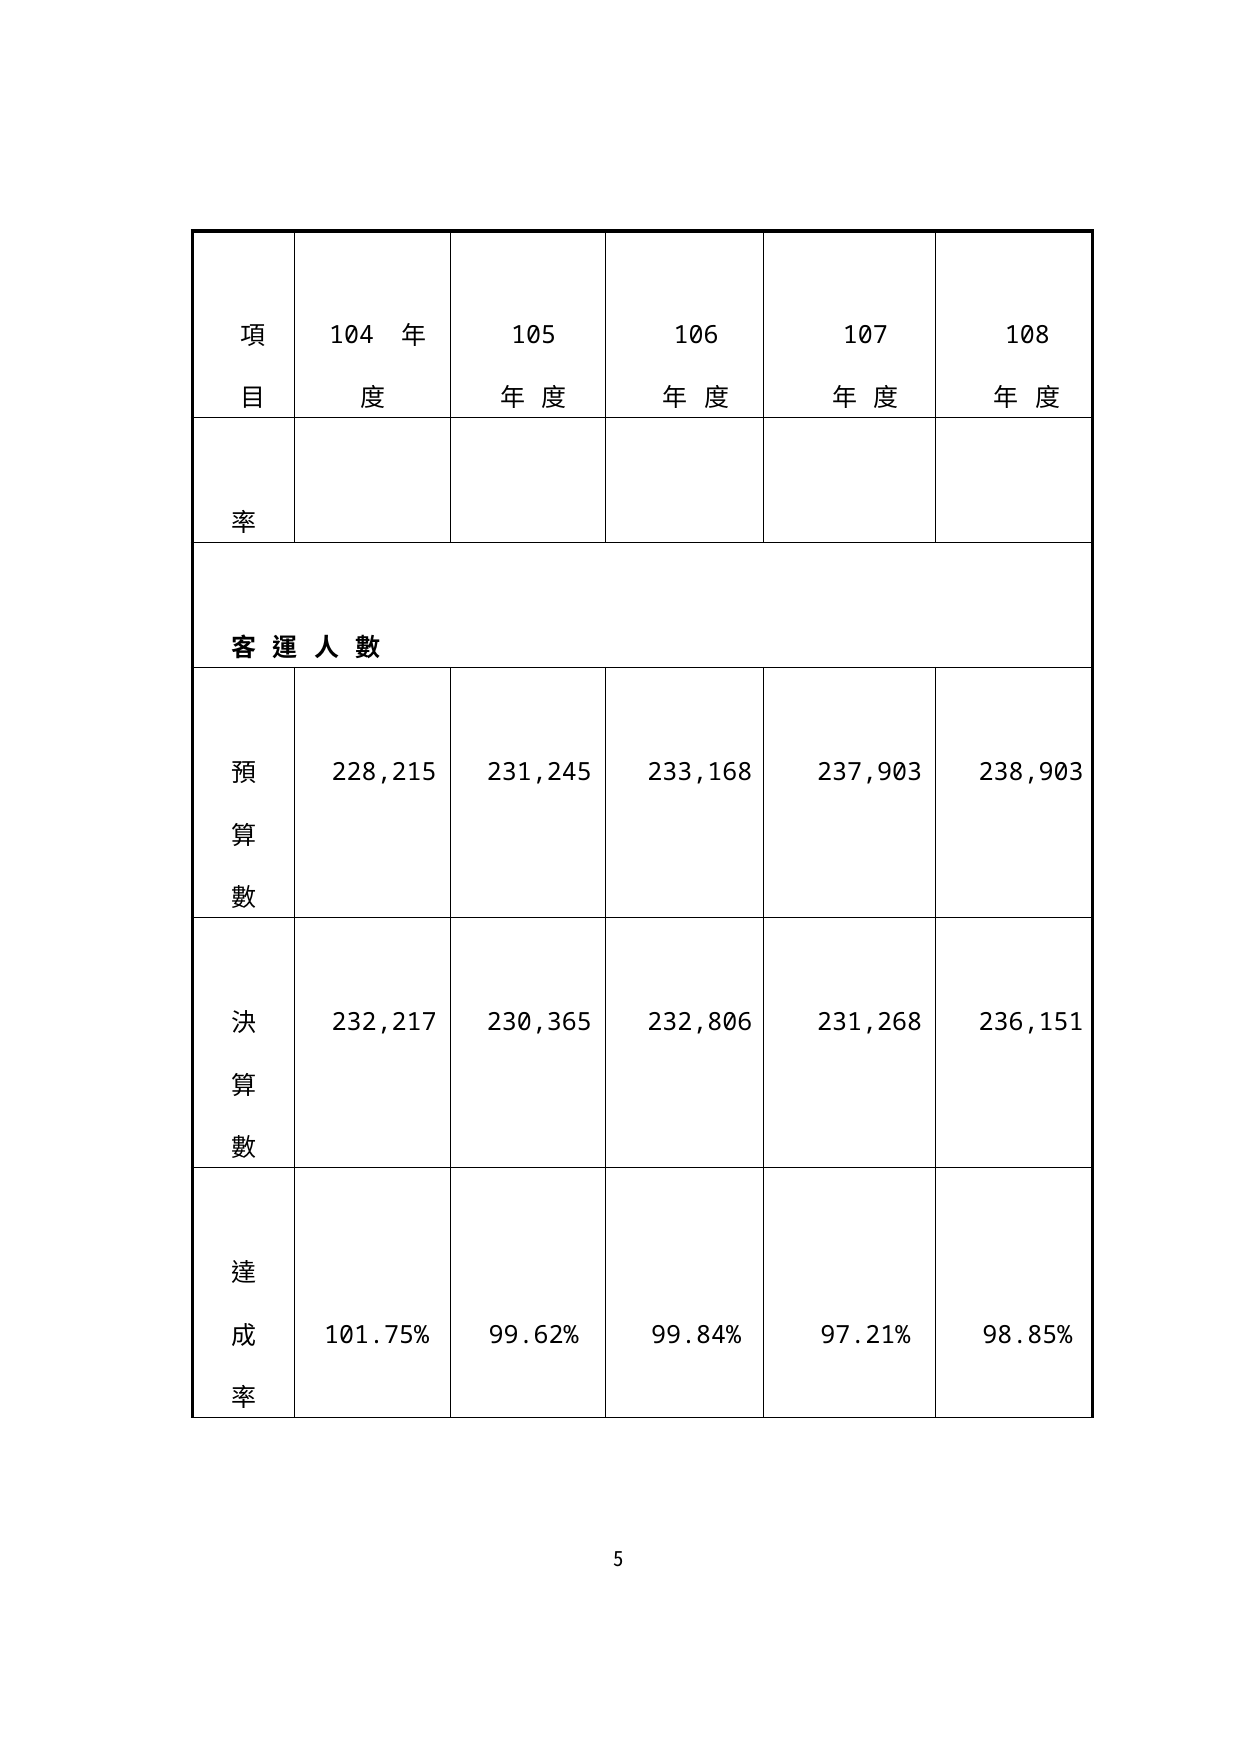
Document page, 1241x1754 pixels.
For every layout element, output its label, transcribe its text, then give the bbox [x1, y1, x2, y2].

table_cell 達成率 [194, 1168, 294, 1417]
table_cell 率 [194, 418, 294, 542]
table_cell 231,245 [451, 668, 605, 917]
table_cell 233,168 [606, 668, 763, 917]
table_cell [764, 418, 935, 542]
table_cell 99.62% [451, 1168, 605, 1417]
table_cell 236,151 [936, 918, 1091, 1167]
table_cell 232,806 [606, 918, 763, 1167]
table_cell 客運人數 [194, 543, 1091, 667]
table_header 104年度 [295, 233, 450, 417]
table_cell 231,268 [764, 918, 935, 1167]
table_cell 230,365 [451, 918, 605, 1167]
table_cell 預算數 [194, 668, 294, 917]
table_header 項目 [194, 233, 294, 417]
table_header 105年度 [451, 233, 605, 417]
table_header 106年度 [606, 233, 763, 417]
table_cell 232,217 [295, 918, 450, 1167]
table_cell 238,903 [936, 668, 1091, 917]
table_cell 101.75% [295, 1168, 450, 1417]
table_cell 97.21% [764, 1168, 935, 1417]
table_cell 99.84% [606, 1168, 763, 1417]
table_cell 228,215 [295, 668, 450, 917]
table_cell [295, 418, 450, 542]
table_cell [451, 418, 605, 542]
table_header 108年度 [936, 233, 1091, 417]
table_cell [936, 418, 1091, 542]
table_cell 決算數 [194, 918, 294, 1167]
table_cell [606, 418, 763, 542]
table_header 107年度 [764, 233, 935, 417]
table_cell 237,903 [764, 668, 935, 917]
table_cell 98.85% [936, 1168, 1091, 1417]
